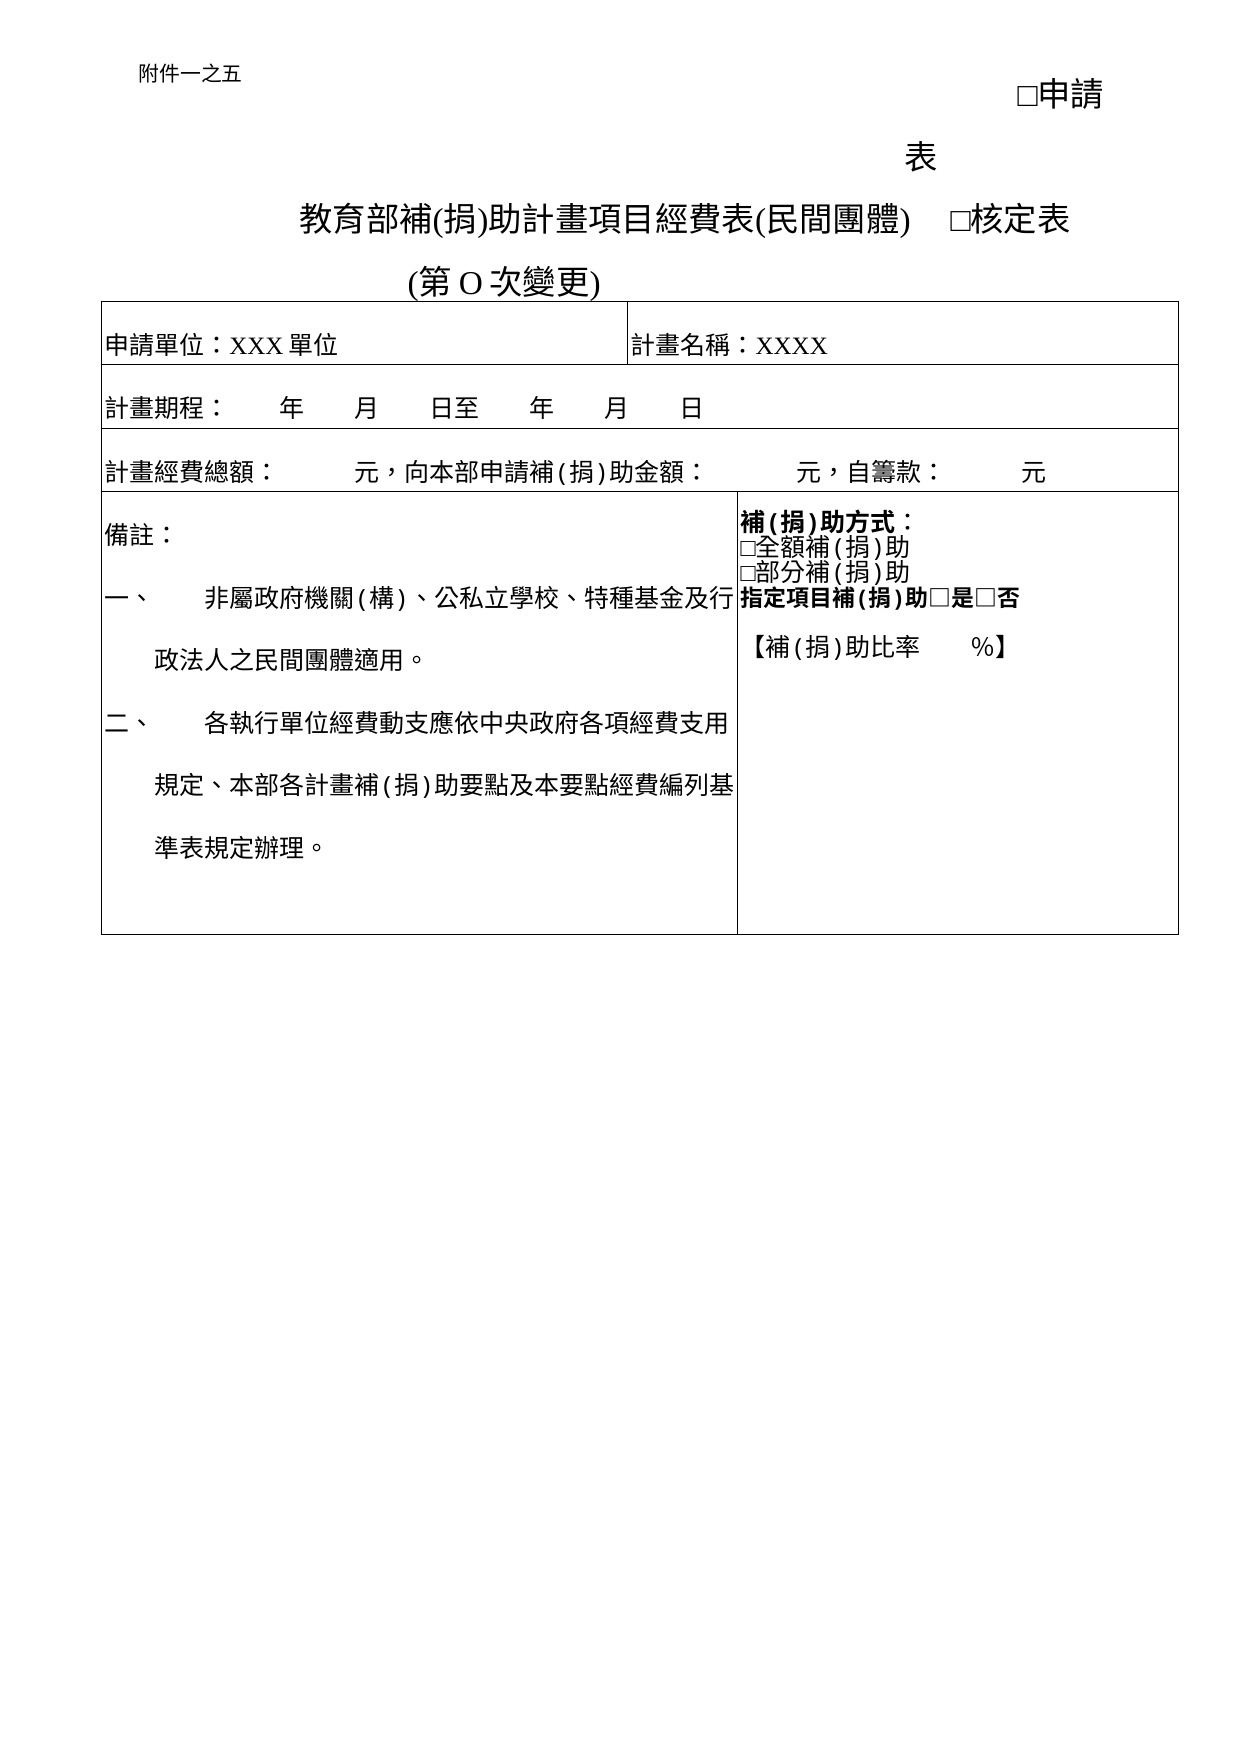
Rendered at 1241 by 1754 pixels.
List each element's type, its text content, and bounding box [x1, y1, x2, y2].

table_cell [101, 238, 156, 301]
table_header [1111, 51, 1179, 176]
table_cell 計畫經費總額： 元，向本部申請補(捐)助金額： 元，自籌款： 元 [102, 429, 1178, 491]
table_header [101, 51, 156, 176]
table_cell 計畫名稱：XXXX [628, 302, 1178, 364]
table_cell (第O次變更) [271, 238, 1111, 301]
table_header □申請表 [730, 51, 1111, 176]
table_cell 備註： 非屬政府機關(構)、公私立學校、特種基金及行政法人之民間團體適用。 各執行單位經費動支應依中央政府各項經費支用規定、本部各計畫補(捐)助要點及本要點經費編列基準表規定辦理。 上述中央政府經費支用規定，得逕於「行政院主計總處網站-友善經費報支專區-內審規定」查詢參考。 非指定項目補(捐)助，新增二級用途別支用項目，得由執行單位循內部行政程序自行辦理。 同一計畫向本部及其他機關申請補(捐)助時，應於計畫項目經費申請表內，詳列向本部及其他機關申請補助之項目及金額，如有隱匿不實或造假情事，本部應撤銷該補(捐)助案件，並收回已撥付款項。 補(捐)助計畫除依本要點第4點規定之情形外，以不補(捐)助人事費、加班費、內部場地使用費及行政管理費為原則。 申請補(捐)助經費，其計畫執行涉及須依「政府機關政策文宣規劃執行注意事項」、預算法第62條之1及其執行原則等相關規定辦理者，應明確標示其為「廣告」，且揭示贊助機關（教育部）名稱，並不得以置入性行銷方式進行。 [102, 492, 737, 934]
table_cell [250, 176, 271, 238]
table_header [250, 106, 271, 176]
table_header [271, 51, 399, 176]
table_cell [250, 238, 271, 301]
table_cell 計畫期程： 年 月 日至 年 月 日 [102, 365, 1178, 428]
table_cell [101, 176, 156, 238]
table_header [524, 51, 730, 176]
table_cell 申請單位：XXX單位 [102, 302, 627, 364]
table_cell [156, 176, 250, 238]
table_cell [1111, 238, 1179, 301]
table_cell [1111, 176, 1179, 238]
table_cell [156, 238, 250, 301]
table_cell 補(捐)助方式： □全額補(捐)助 □部分補(捐)助 指定項目補(捐)助□是□否 【補(捐)助比率 ％】 [738, 492, 1178, 934]
table_cell 教育部補(捐)助計畫項目經費表(民間團體) □核定表 [271, 176, 1111, 238]
table_header [399, 51, 524, 176]
table_header [156, 106, 250, 176]
